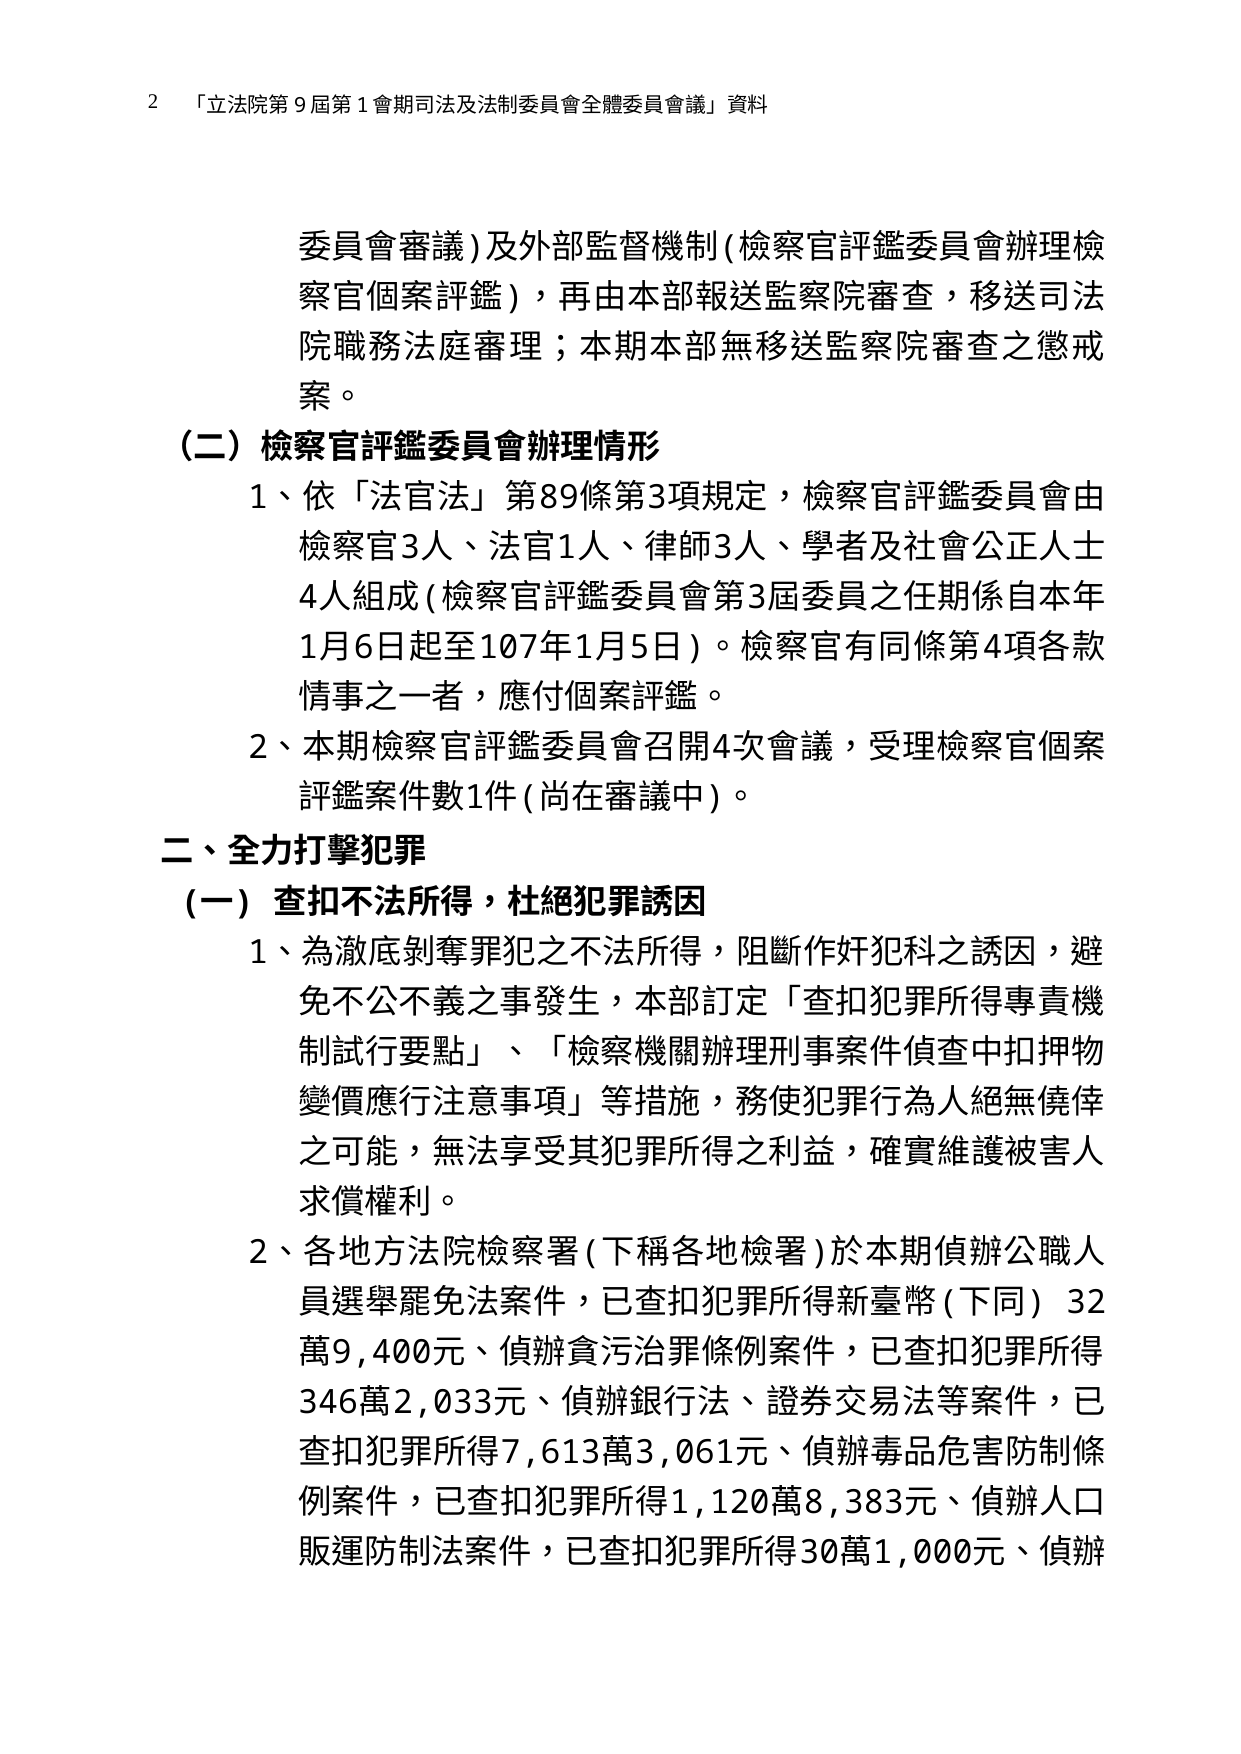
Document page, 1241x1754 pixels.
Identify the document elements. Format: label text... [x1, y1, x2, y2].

text 2、各地方法院檢察署(下稱各地檢署)於本期偵辦公職人員選舉罷免法案件，已查扣犯罪所得新臺幣(下同) 32萬9,400元、偵辦貪污治罪條例案件，已查扣犯罪所得346萬2,033元、偵辦銀行法、證券交易法等案件，已查扣犯罪所得7,613萬3,061元、偵辦毒品危害防制條例案件，已查扣犯罪所得1,120萬8,383元、偵辦人口販運防制法案件，已查扣犯罪所得30萬1,000元、偵辦 [248, 1223, 1106, 1573]
text (一) 查扣不法所得，杜絕犯罪誘因 [160, 873, 1106, 923]
text 1、為澈底剝奪罪犯之不法所得，阻斷作奸犯科之誘因，避免不公不義之事發生，本部訂定「查扣犯罪所得專責機制試行要點」、「檢察機關辦理刑事案件偵查中扣押物變價應行注意事項」等措施，務使犯罪行為人絕無僥倖之可能，無法享受其犯罪所得之利益，確實維護被害人求償權利。 [248, 923, 1106, 1223]
text 二、全力打擊犯罪 [160, 819, 1106, 873]
text 委員會審議)及外部監督機制(檢察官評鑑委員會辦理檢察官個案評鑑)，再由本部報送監察院審查，移送司法院職務法庭審理；本期本部無移送監察院審查之懲戒案。 [248, 219, 1106, 419]
text （二）檢察官評鑑委員會辦理情形 [160, 419, 1106, 469]
text 1、依「法官法」第89條第3項規定，檢察官評鑑委員會由檢察官3人、法官1人、律師3人、學者及社會公正人士4人組成(檢察官評鑑委員會第3屆委員之任期係自本年1月6日起至107年1月5日)。檢察官有同條第4項各款情事之一者，應付個案評鑑。 [248, 469, 1106, 719]
text 2、本期檢察官評鑑委員會召開4次會議，受理檢察官個案評鑑案件數1件(尚在審議中)。 [248, 719, 1106, 819]
